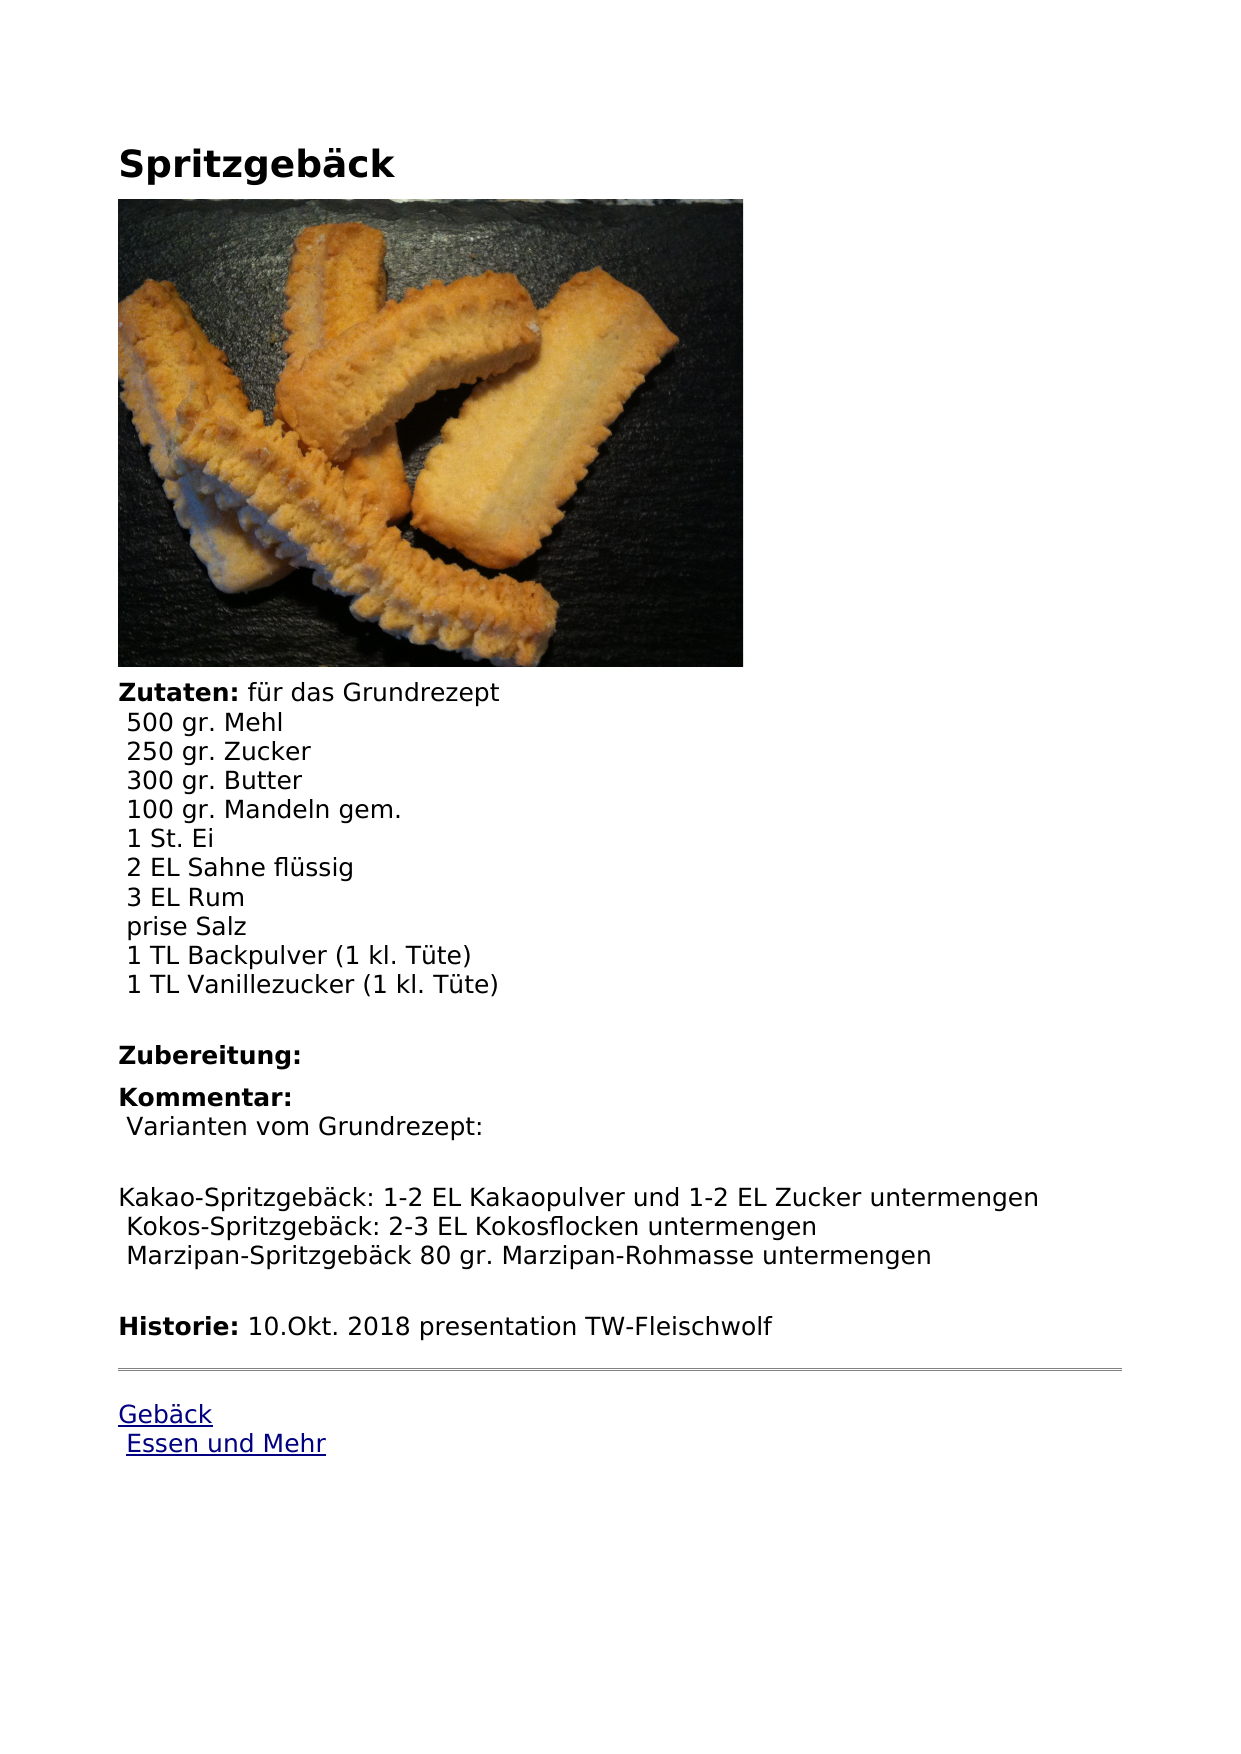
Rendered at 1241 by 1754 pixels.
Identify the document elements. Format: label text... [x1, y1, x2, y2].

picture [118, 199, 744, 667]
text Kommentar: Varianten vom Grundrezept: [118, 1083, 1122, 1170]
text Zubereitung: [118, 1041, 1122, 1070]
text Gebäck Essen und Mehr [118, 1400, 1122, 1458]
subtitle Spritzgebäck [118, 143, 1122, 187]
text Historie: 10.Okt. 2018 presentation TW-Fleischwolf [118, 1312, 1122, 1341]
text Kakao-Spritzgebäck: 1-2 EL Kakaopulver und 1-2 EL Zucker untermengen Kokos-Spritzgebäck: 2-3 EL Kokosflocken untermengen Marzipan-Spritzgebäck 80 gr. Marzipan-Rohmasse untermengen [118, 1183, 1122, 1299]
text Zutaten: für das Grundrezept 500 gr. Mehl 250 gr. Zucker 300 gr. Butter 100 gr. Mandeln gem. 1 St. Ei 2 EL Sahne flüssig 3 EL Rum prise Salz 1 TL Backpulver (1 kl. Tüte) 1 TL Vanillezucker (1 kl. Tüte) [118, 679, 1122, 1029]
